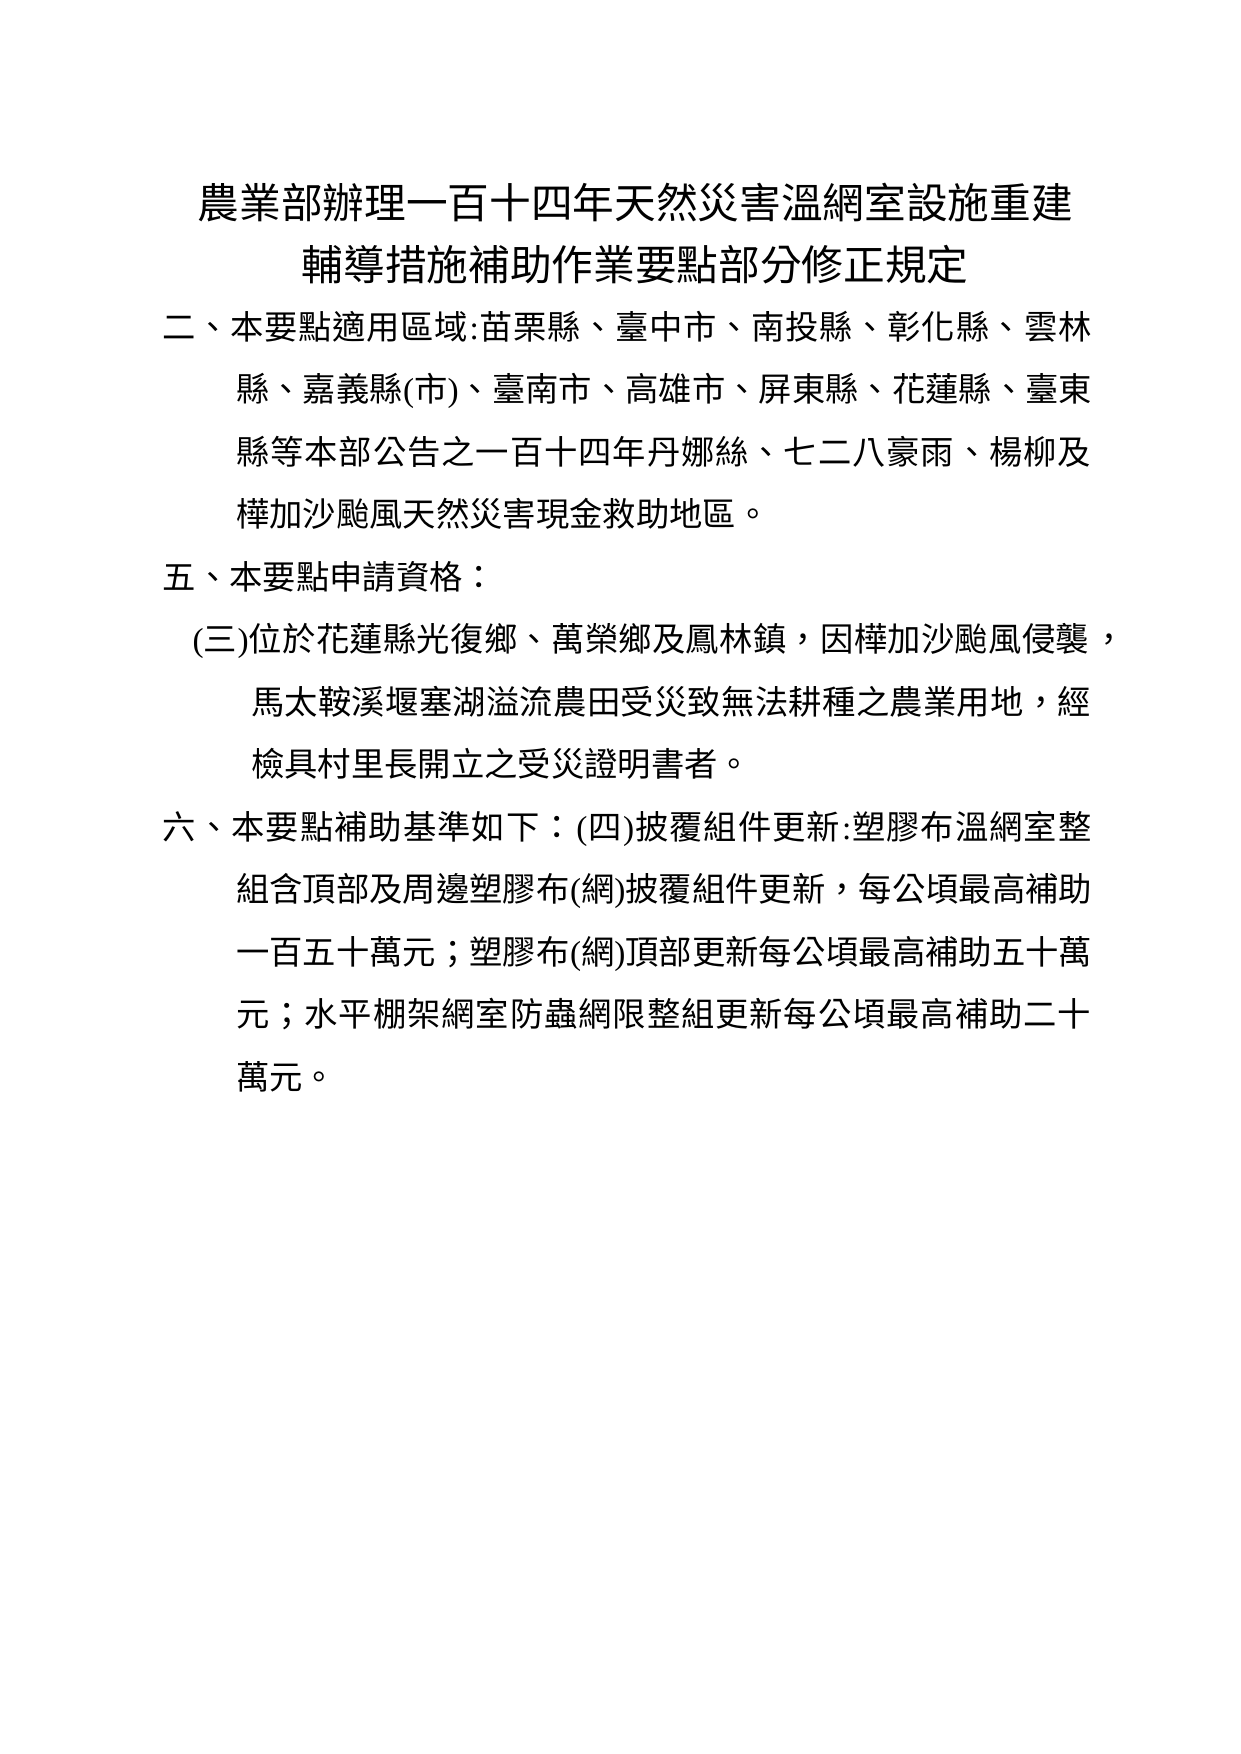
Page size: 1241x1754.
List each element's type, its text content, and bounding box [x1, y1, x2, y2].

text 二、本要點適用區域:苗栗縣、臺中市、南投縣、彰化縣、雲林縣、嘉義縣(市)、臺南市、高雄市、屏東縣、花蓮縣、臺東縣等本部公告之一百十四年丹娜絲、七二八豪雨、楊柳及樺加沙颱風天然災害現金救助地區。 [162, 283, 1092, 533]
text 農業部辦理一百十四年天然災害溫網室設施重建輔導措施補助作業要點部分修正規定 [177, 158, 1092, 283]
text 五、本要點申請資格： [162, 533, 1092, 596]
text 六、本要點補助基準如下：(四)披覆組件更新:塑膠布溫網室整組含頂部及周邊塑膠布(網)披覆組件更新，每公頃最高補助一百五十萬元；塑膠布(網)頂部更新每公頃最高補助五十萬元；水平棚架網室防蟲網限整組更新每公頃最高補助二十萬元。 [163, 783, 1092, 1096]
text (三)位於花蓮縣光復鄉、萬榮鄉及鳳林鎮，因樺加沙颱風侵襲，馬太鞍溪堰塞湖溢流農田受災致無法耕種之農業用地，經檢具村里長開立之受災證明書者。 [192, 596, 1092, 783]
